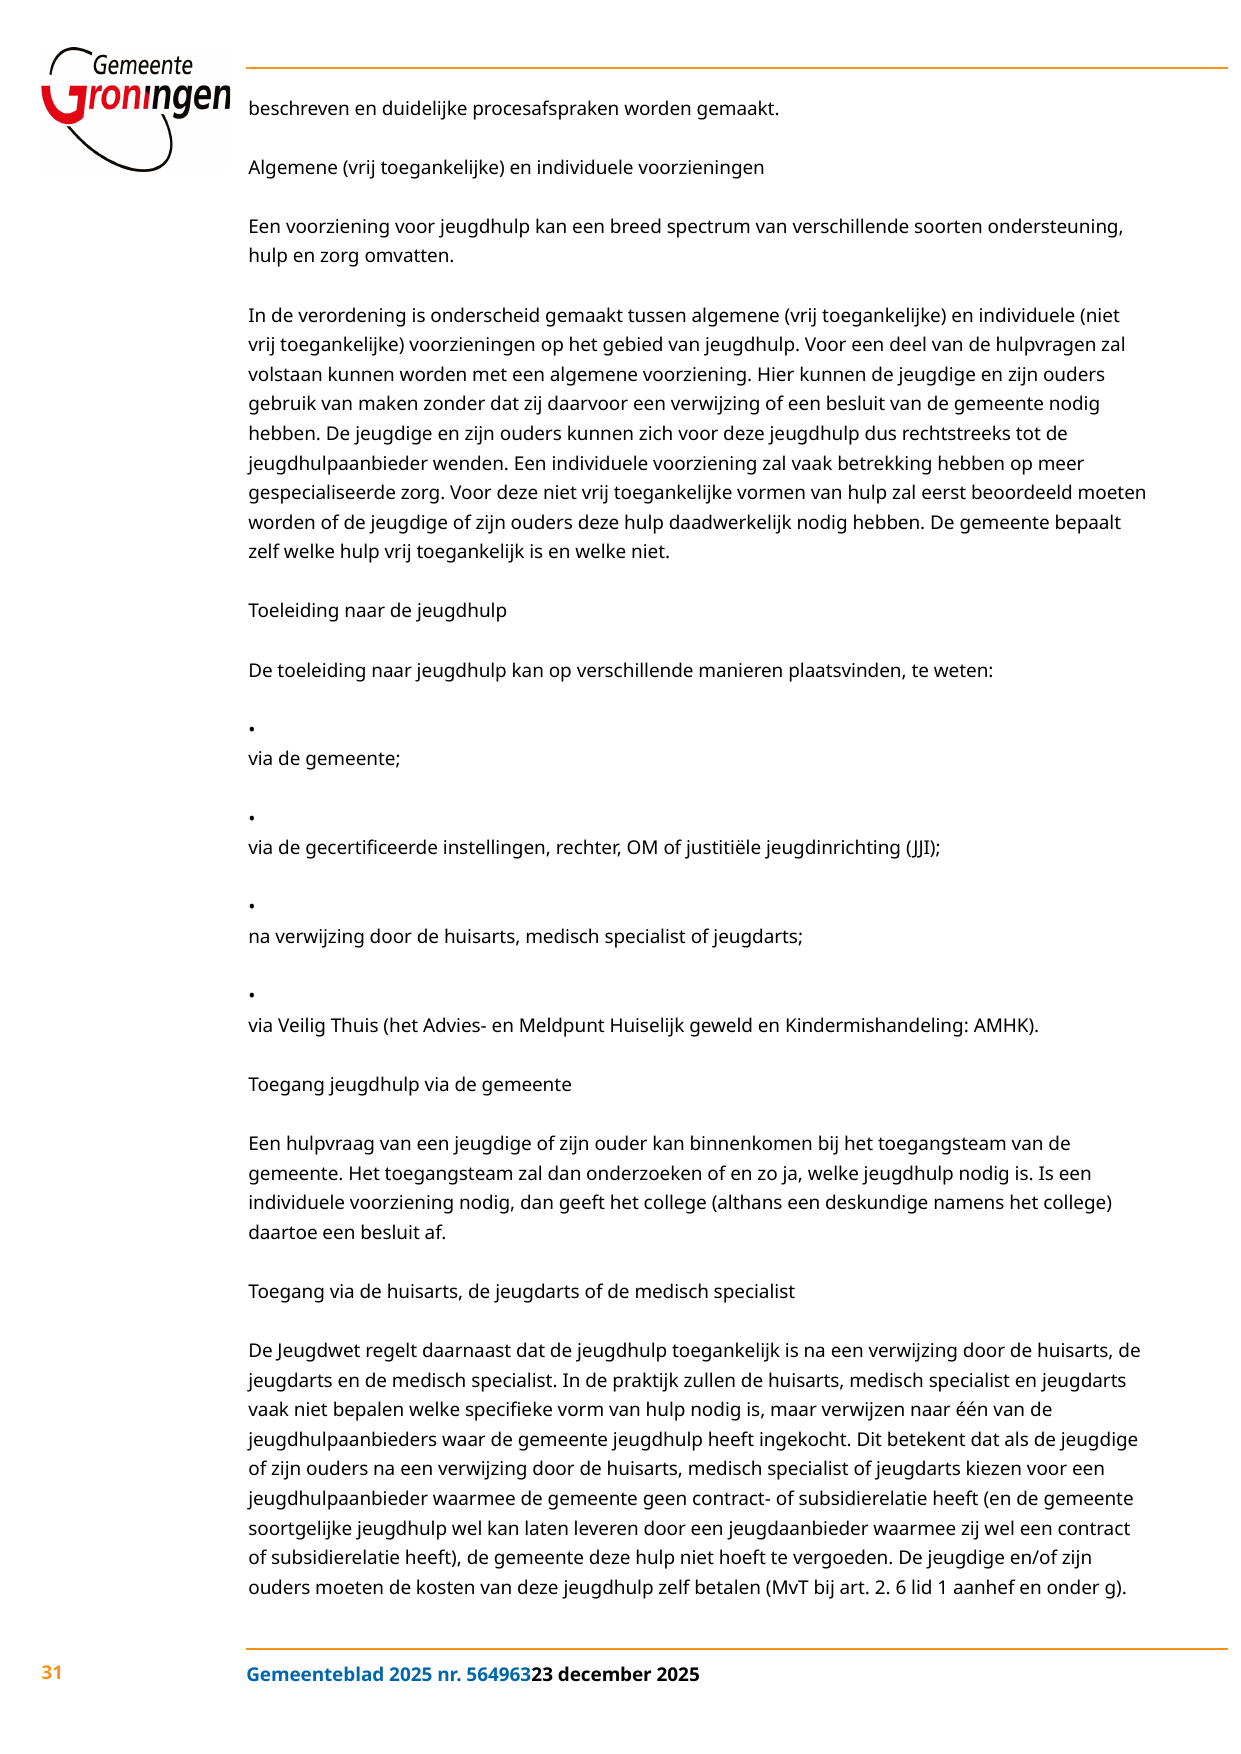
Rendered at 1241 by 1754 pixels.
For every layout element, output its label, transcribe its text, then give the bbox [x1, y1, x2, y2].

text beschreven en duidelijke procesafspraken worden gemaakt. [248, 95, 1152, 121]
text via de gecertificeerde instellingen, rechter, OM of justitiële jeugdinrichting (JJI); [248, 834, 1152, 860]
text via Veilig Thuis (het Advies- en Meldpunt Huiselijk geweld en Kindermishandeling: AMHK). [248, 1012, 1152, 1038]
text • [248, 716, 1152, 742]
text • [248, 982, 1152, 1008]
text Toegang jeugdhulp via de gemeente [248, 1071, 1152, 1097]
picture [41, 47, 231, 172]
text In de verordening is onderscheid gemaakt tussen algemene (vrij toegankelijke) en individuele (niet vrij toegankelijke) voorzieningen op het gebied van jeugdhulp. Voor een deel van de hulpvragen zal volstaan kunnen worden met een algemene voorziening. Hier kunnen de jeugdige en zijn ouders gebruik van maken zonder dat zij daarvoor een verwijzing of een besluit van de gemeente nodig hebben. De jeugdige en zijn ouders kunnen zich voor deze jeugdhulp dus rechtstreeks tot de jeugdhulpaanbieder wenden. Een individuele voorziening zal vaak betrekking hebben op meer gespecialiseerde zorg. Voor deze niet vrij toegankelijke vormen van hulp zal eerst beoordeeld moeten worden of de jeugdige of zijn ouders deze hulp daadwerkelijk nodig hebben. De gemeente bepaalt zelf welke hulp vrij toegankelijk is en welke niet. [248, 302, 1152, 564]
text De toeleiding naar jeugdhulp kan op verschillende manieren plaatsvinden, te weten: [248, 657, 1152, 683]
text via de gemeente; [248, 746, 1152, 771]
text na verwijzing door de huisarts, medisch specialist of jeugdarts; [248, 923, 1152, 949]
text Algemene (vrij toegankelijke) en individuele voorzieningen [248, 154, 1152, 180]
text De Jeugdwet regelt daarnaast dat de jeugdhulp toegankelijk is na een verwijzing door de huisarts, de jeugdarts en de medisch specialist. In de praktijk zullen de huisarts, medisch specialist en jeugdarts vaak niet bepalen welke specifieke vorm van hulp nodig is, maar verwijzen naar één van de jeugdhulpaanbieders waar de gemeente jeugdhulp heeft ingekocht. Dit betekent dat als de jeugdige of zijn ouders na een verwijzing door de huisarts, medisch specialist of jeugdarts kiezen voor een jeugdhulpaanbieder waarmee de gemeente geen contract- of subsidierelatie heeft (en de gemeente soortgelijke jeugdhulp wel kan laten leveren door een jeugdaanbieder waarmee zij wel een contract of subsidierelatie heeft), de gemeente deze hulp niet hoeft te vergoeden. De jeugdige en/of zijn ouders moeten de kosten van deze jeugdhulp zelf betalen (MvT bij art. 2. 6 lid 1 aanhef en onder g). [248, 1337, 1152, 1600]
text • [248, 893, 1152, 919]
text Toeleiding naar de jeugdhulp [248, 598, 1152, 623]
text Toegang via de huisarts, de jeugdarts of de medisch specialist [248, 1278, 1152, 1304]
text Een hulpvraag van een jeugdige of zijn ouder kan binnenkomen bij het toegangsteam van de gemeente. Het toegangsteam zal dan onderzoeken of en zo ja, welke jeugdhulp nodig is. Is een individuele voorziening nodig, dan geeft het college (althans een deskundige namens het college) daartoe een besluit af. [248, 1130, 1152, 1245]
text • [248, 805, 1152, 831]
text Een voorziening voor jeugdhulp kan een breed spectrum van verschillende soorten ondersteuning, hulp en zorg omvatten. [248, 213, 1152, 268]
